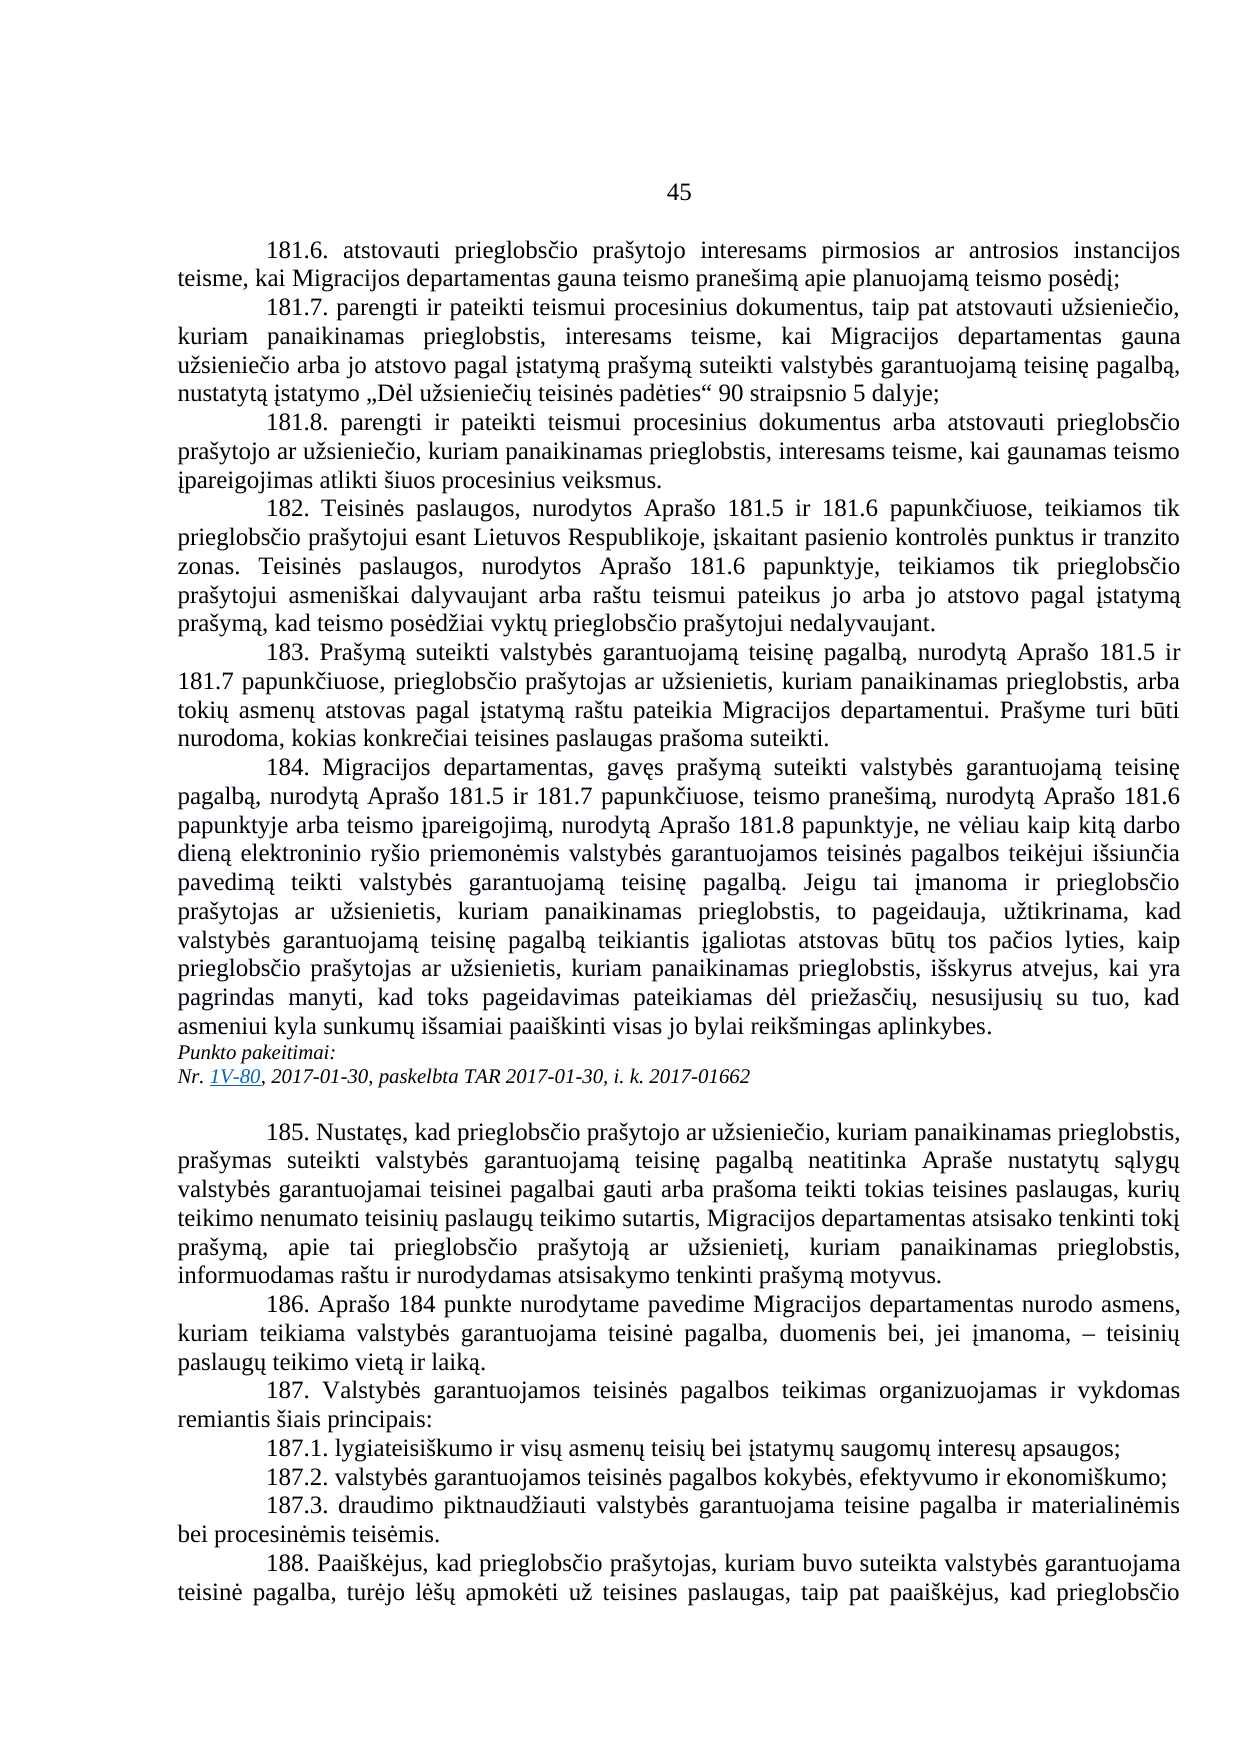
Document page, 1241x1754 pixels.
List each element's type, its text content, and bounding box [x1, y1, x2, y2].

text 186. Aprašo 184 punkte nurodytame pavedime Migracijos departamentas nurodo asmens, kuriam teikiama valstybės garantuojama teisinė pagalba, duomenis bei, jei įmanoma, – teisinių paslaugų teikimo vietą ir laiką. [177, 1289, 1181, 1375]
text 181.8. parengti ir pateikti teismui procesinius dokumentus arba atstovauti prieglobsčio prašytojo ar užsieniečio, kuriam panaikinamas prieglobstis, interesams teisme, kai gaunamas teismo įpareigojimas atlikti šiuos procesinius veiksmus. [177, 407, 1181, 493]
text 181.7. parengti ir pateikti teismui procesinius dokumentus, taip pat atstovauti užsieniečio, kuriam panaikinamas prieglobstis, interesams teisme, kai Migracijos departamentas gauna užsieniečio arba jo atstovo pagal įstatymą prašymą suteikti valstybės garantuojamą teisinę pagalbą, nustatytą įstatymo „Dėl užsieniečių teisinės padėties“ 90 straipsnio 5 dalyje; [177, 292, 1181, 407]
text Punkto pakeitimai: [177, 1040, 1181, 1064]
text 187.1. lygiateisiškumo ir visų asmenų teisių bei įstatymų saugomų interesų apsaugos; [177, 1433, 1181, 1462]
text 182. Teisinės paslaugos, nurodytos Aprašo 181.5 ir 181.6 papunkčiuose, teikiamos tik prieglobsčio prašytojui esant Lietuvos Respublikoje, įskaitant pasienio kontrolės punktus ir tranzito zonas. Teisinės paslaugos, nurodytos Aprašo 181.6 papunktyje, teikiamos tik prieglobsčio prašytojui asmeniškai dalyvaujant arba raštu teismui pateikus jo arba jo atstovo pagal įstatymą prašymą, kad teismo posėdžiai vyktų prieglobsčio prašytojui nedalyvaujant. [177, 493, 1181, 637]
text 188. Paaiškėjus, kad prieglobsčio prašytojas, kuriam buvo suteikta valstybės garantuojama teisinė pagalba, turėjo lėšų apmokėti už teisines paslaugas, taip pat paaiškėjus, kad prieglobsčio [177, 1548, 1181, 1605]
text 187. Valstybės garantuojamos teisinės pagalbos teikimas organizuojamas ir vykdomas remiantis šiais principais: [177, 1375, 1181, 1433]
text Nr. 1V-80, 2017-01-30, paskelbta TAR 2017-01-30, i. k. 2017-01662 [177, 1064, 1181, 1088]
text 187.3. draudimo piktnaudžiauti valstybės garantuojama teisine pagalba ir materialinėmis bei procesinėmis teisėmis. [177, 1490, 1181, 1548]
text 185. Nustatęs, kad prieglobsčio prašytojo ar užsieniečio, kuriam panaikinamas prieglobstis, prašymas suteikti valstybės garantuojamą teisinę pagalbą neatitinka Apraše nustatytų sąlygų valstybės garantuojamai teisinei pagalbai gauti arba prašoma teikti tokias teisines paslaugas, kurių teikimo nenumato teisinių paslaugų teikimo sutartis, Migracijos departamentas atsisako tenkinti tokį prašymą, apie tai prieglobsčio prašytoją ar užsienietį, kuriam panaikinamas prieglobstis, informuodamas raštu ir nurodydamas atsisakymo tenkinti prašymą motyvus. [177, 1117, 1181, 1289]
text 187.2. valstybės garantuojamos teisinės pagalbos kokybės, efektyvumo ir ekonomiškumo; [177, 1462, 1181, 1490]
text 183. Prašymą suteikti valstybės garantuojamą teisinę pagalbą, nurodytą Aprašo 181.5 ir 181.7 papunkčiuose, prieglobsčio prašytojas ar užsienietis, kuriam panaikinamas prieglobstis, arba tokių asmenų atstovas pagal įstatymą raštu pateikia Migracijos departamentui. Prašyme turi būti nurodoma, kokias konkrečiai teisines paslaugas prašoma suteikti. [177, 637, 1181, 752]
text 181.6. atstovauti prieglobsčio prašytojo interesams pirmosios ar antrosios instancijos teisme, kai Migracijos departamentas gauna teismo pranešimą apie planuojamą teismo posėdį; [177, 235, 1181, 292]
text 184. Migracijos departamentas, gavęs prašymą suteikti valstybės garantuojamą teisinę pagalbą, nurodytą Aprašo 181.5 ir 181.7 papunkčiuose, teismo pranešimą, nurodytą Aprašo 181.6 papunktyje arba teismo įpareigojimą, nurodytą Aprašo 181.8 papunktyje, ne vėliau kaip kitą darbo dieną elektroninio ryšio priemonėmis valstybės garantuojamos teisinės pagalbos teikėjui išsiunčia pavedimą teikti valstybės garantuojamą teisinę pagalbą. Jeigu tai įmanoma ir prieglobsčio prašytojas ar užsienietis, kuriam panaikinamas prieglobstis, to pageidauja, užtikrinama, kad valstybės garantuojamą teisinę pagalbą teikiantis įgaliotas atstovas būtų tos pačios lyties, kaip prieglobsčio prašytojas ar užsienietis, kuriam panaikinamas prieglobstis, išskyrus atvejus, kai yra pagrindas manyti, kad toks pageidavimas pateikiamas dėl priežasčių, nesusijusių su tuo, kad asmeniui kyla sunkumų išsamiai paaiškinti visas jo bylai reikšmingas aplinkybes. [177, 752, 1181, 1040]
